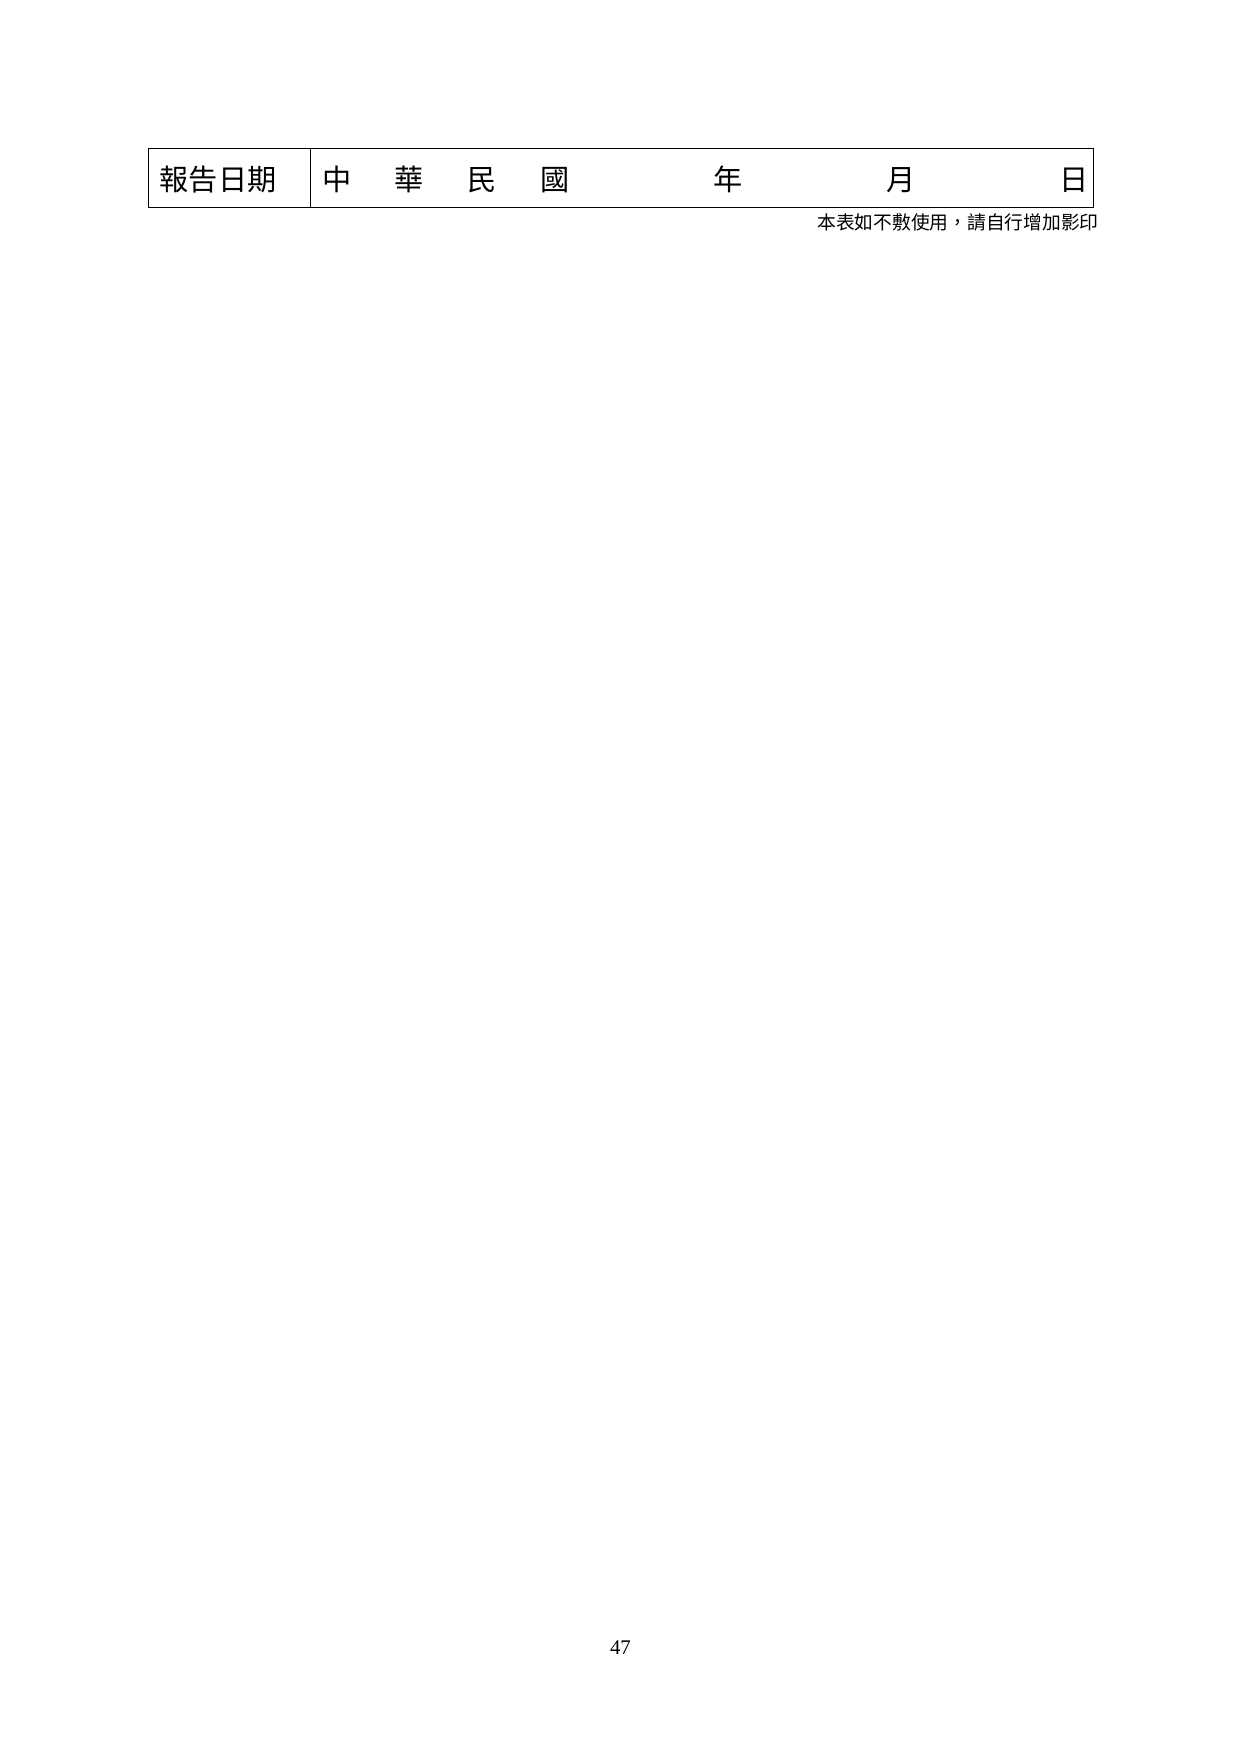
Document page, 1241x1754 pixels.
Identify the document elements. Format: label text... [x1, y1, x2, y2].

table_cell 報告日期 [149, 149, 310, 207]
text 本表如不敷使用，請自行增加影印 [133, 208, 1098, 235]
table_cell 中華民國 年 月 日 [311, 149, 1093, 207]
